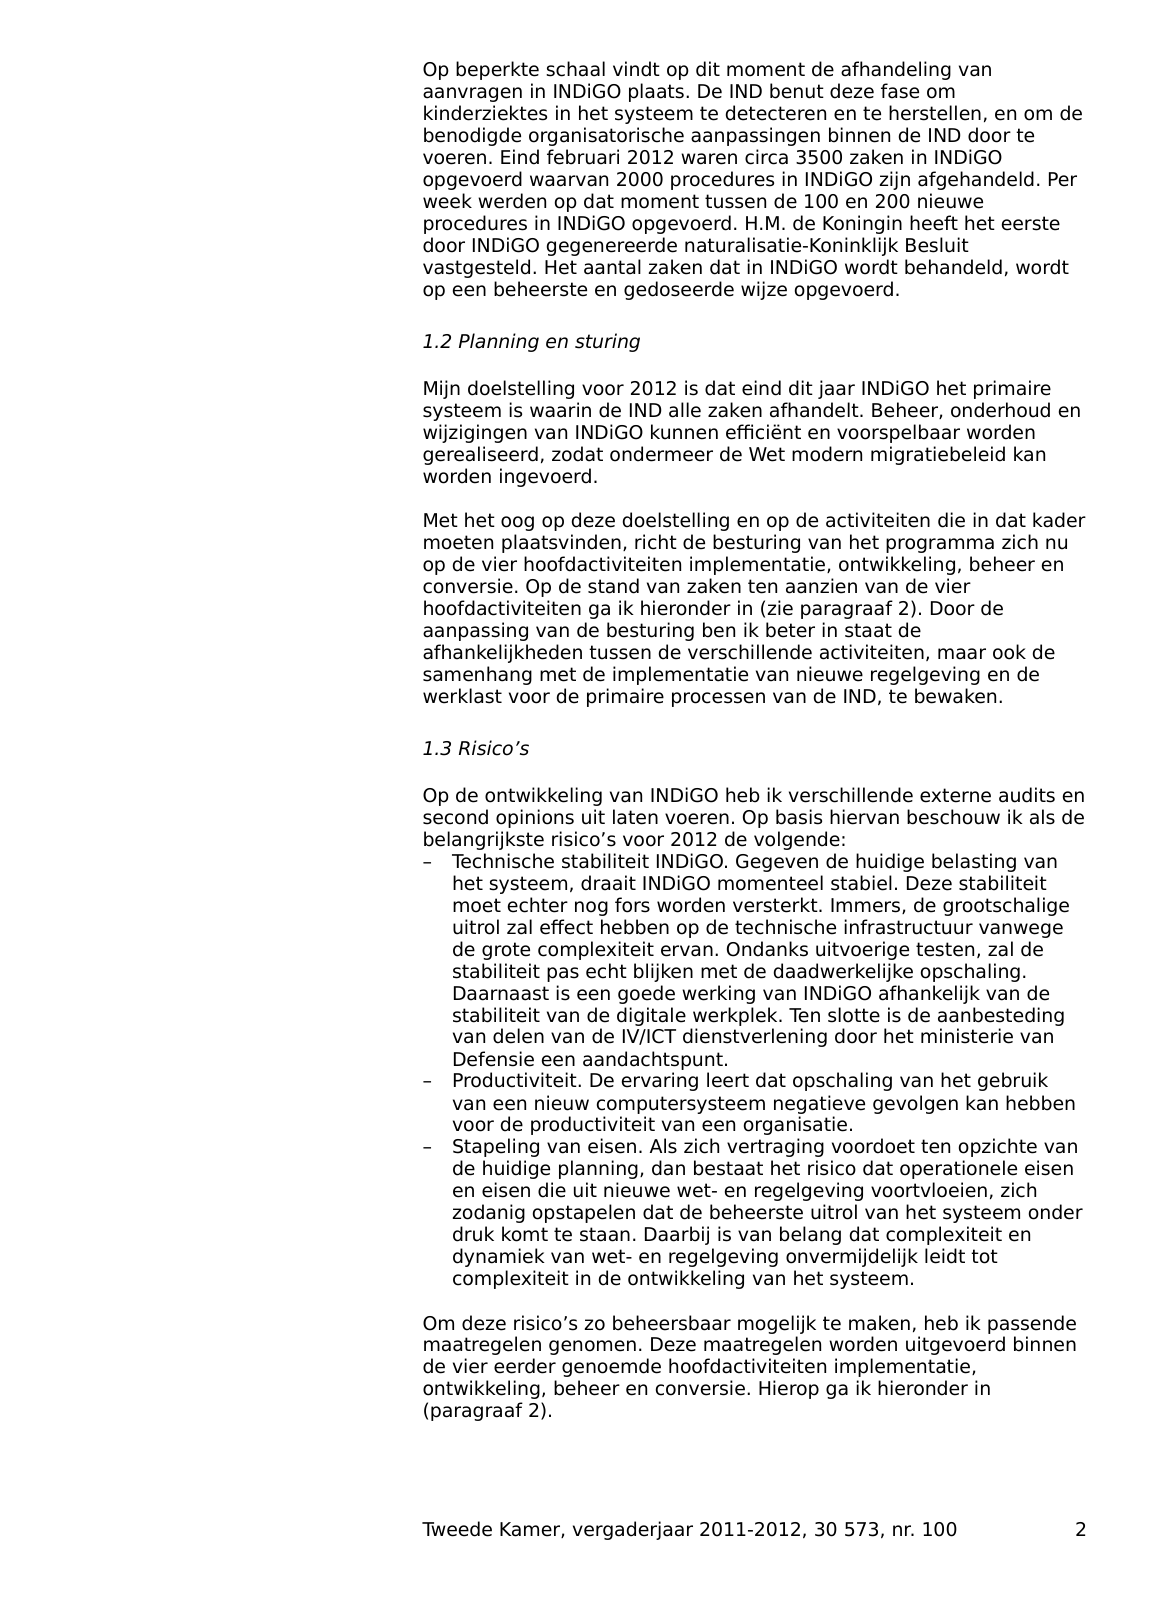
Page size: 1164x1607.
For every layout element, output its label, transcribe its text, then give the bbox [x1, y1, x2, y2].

text – Stapeling van eisen. Als zich vertraging voordoet ten opzichte van de huidige planning, dan bestaat het risico dat operationele eisen en eisen die uit nieuwe wet- en regelgeving voortvloeien, zich zodanig opstapelen dat de beheerste uitrol van het systeem onder druk komt te staan. Daarbij is van belang dat complexiteit en dynamiek van wet- en regelgeving onvermijdelijk leidt tot complexiteit in de ontwikkeling van het systeem. [422, 1136, 1087, 1290]
text Om deze risico’s zo beheersbaar mogelijk te maken, heb ik passende maatregelen genomen. Deze maatregelen worden uitgevoerd binnen de vier eerder genoemde hoofdactiviteiten implementatie, ontwikkeling, beheer en conversie. Hierop ga ik hieronder in (paragraaf 2). [422, 1312, 1087, 1422]
subtitle 1.3 Risico’s [422, 738, 1087, 760]
text Met het oog op deze doelstelling en op de activiteiten die in dat kader moeten plaatsvinden, richt de besturing van het programma zich nu op de vier hoofdactiviteiten implementatie, ontwikkeling, beheer en conversie. Op de stand van zaken ten aanzien van de vier hoofdactiviteiten ga ik hieronder in (zie paragraaf 2). Door de aanpassing van de besturing ben ik beter in staat de afhankelijkheden tussen de verschillende activiteiten, maar ook de samenhang met de implementatie van nieuwe regelgeving en de werklast voor de primaire processen van de IND, te bewaken. [422, 510, 1087, 708]
text – Technische stabiliteit INDiGO. Gegeven de huidige belasting van het systeem, draait INDiGO momenteel stabiel. Deze stabiliteit moet echter nog fors worden versterkt. Immers, de grootschalige uitrol zal effect hebben op de technische infrastructuur vanwege de grote complexiteit ervan. Ondanks uitvoerige testen, zal de stabiliteit pas echt blijken met de daadwerkelijke opschaling. Daarnaast is een goede werking van INDiGO afhankelijk van de stabiliteit van de digitale werkplek. Ten slotte is de aanbesteding van delen van de IV/ICT dienstverlening door het ministerie van Defensie een aandachtspunt. [422, 851, 1087, 1070]
text Mijn doelstelling voor 2012 is dat eind dit jaar INDiGO het primaire systeem is waarin de IND alle zaken afhandelt. Beheer, onderhoud en wijzigingen van INDiGO kunnen efficiënt en voorspelbaar worden gerealiseerd, zodat ondermeer de Wet modern migratiebeleid kan worden ingevoerd. [422, 378, 1087, 488]
text Op de ontwikkeling van INDiGO heb ik verschillende externe audits en second opinions uit laten voeren. Op basis hiervan beschouw ik als de belangrijkste risico’s voor 2012 de volgende: [422, 785, 1087, 851]
text Op beperkte schaal vindt op dit moment de afhandeling van aanvragen in INDiGO plaats. De IND benut deze fase om kinderziektes in het systeem te detecteren en te herstellen, en om de benodigde organisatorische aanpassingen binnen de IND door te voeren. Eind februari 2012 waren circa 3500 zaken in INDiGO opgevoerd waarvan 2000 procedures in INDiGO zijn afgehandeld. Per week werden op dat moment tussen de 100 en 200 nieuwe procedures in INDiGO opgevoerd. H.M. de Koningin heeft het eerste door INDiGO gegenereerde naturalisatie-Koninklijk Besluit vastgesteld. Het aantal zaken dat in INDiGO wordt behandeld, wordt op een beheerste en gedoseerde wijze opgevoerd. [422, 59, 1087, 301]
subtitle 1.2 Planning en sturing [422, 331, 1087, 353]
text – Productiviteit. De ervaring leert dat opschaling van het gebruik van een nieuw computersysteem negatieve gevolgen kan hebben voor de productiviteit van een organisatie. [422, 1070, 1087, 1136]
